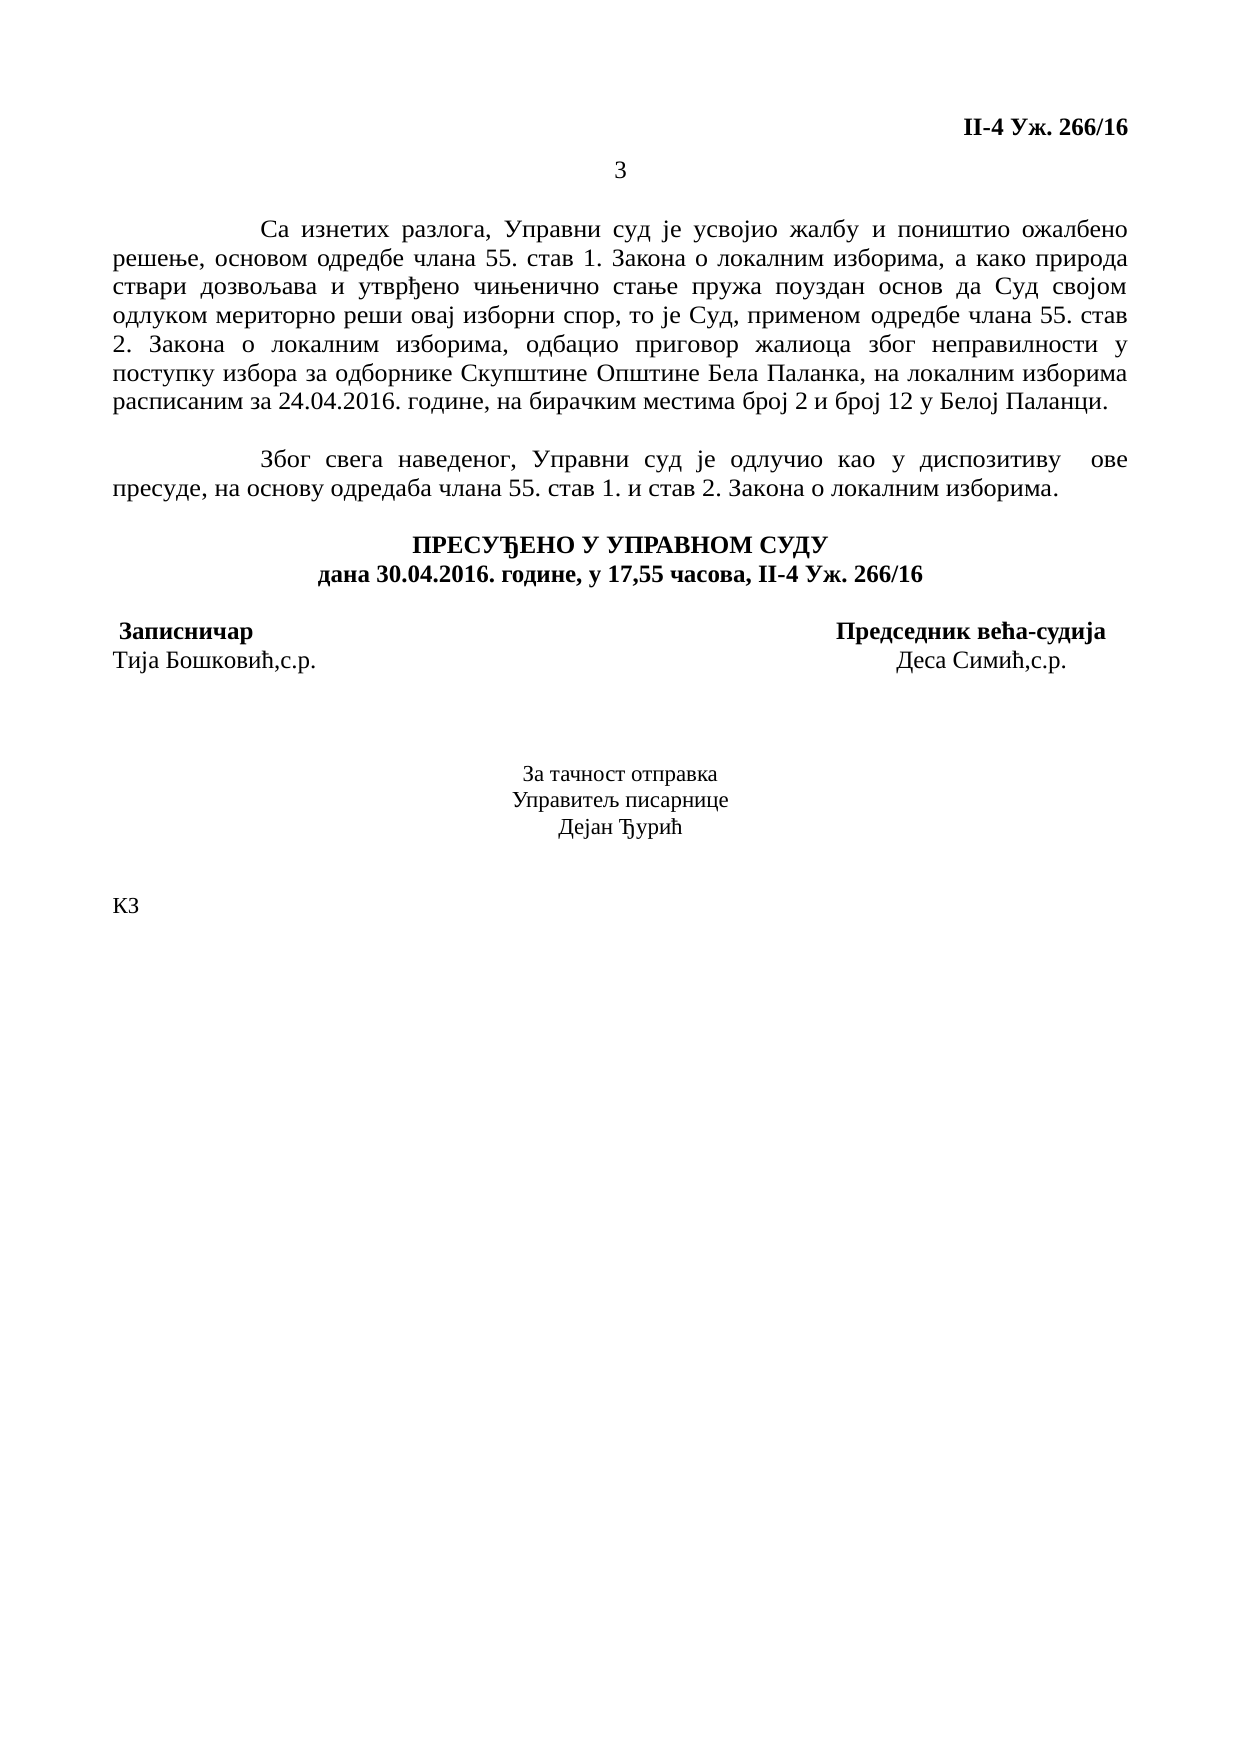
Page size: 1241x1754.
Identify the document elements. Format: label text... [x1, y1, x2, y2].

text Дејан Ђурић [112, 813, 1128, 839]
text Записничар Председник већа-судија [112, 616, 1126, 645]
text Управитељ писарнице [112, 786, 1128, 813]
text Због свега наведеног, Управни суд је одлучио као у диспозитиву ове пресуде, на основу одредаба члана 55. став 1. и став 2. Закона о локалним изборима. [112, 444, 1128, 501]
text дана 30.04.2016. године, у 17,55 часова, II-4 Уж. 266/16 [112, 559, 1128, 588]
text КЗ [112, 892, 1126, 918]
text ПРЕСУЂЕНО У УПРАВНОМ СУДУ [112, 530, 1128, 559]
text Тија Бошковић,с.р. Деса Симић,с.р. [112, 645, 1126, 674]
text За тачност отправка [112, 760, 1128, 786]
text Са изнетих разлога, Управни суд је усвојио жалбу и поништио ожалбено решење, основом одредбе члана 55. став 1. Закона о локалним изборима, а како природа ствари дозвољава и утврђено чињенично стање пружа поуздан основ да Суд својом одлуком мериторно реши овај изборни спор, то је Суд, применом одредбе члана 55. став 2. Закона о локалним изборима, одбацио приговор жалиоца због неправилности у поступку избора за одборнике Скупштине Општине Бела Паланка, на локалним изборима расписаним за 24.04.2016. године, на бирачким местима број 2 и број 12 у Белој Паланци. [112, 214, 1128, 415]
